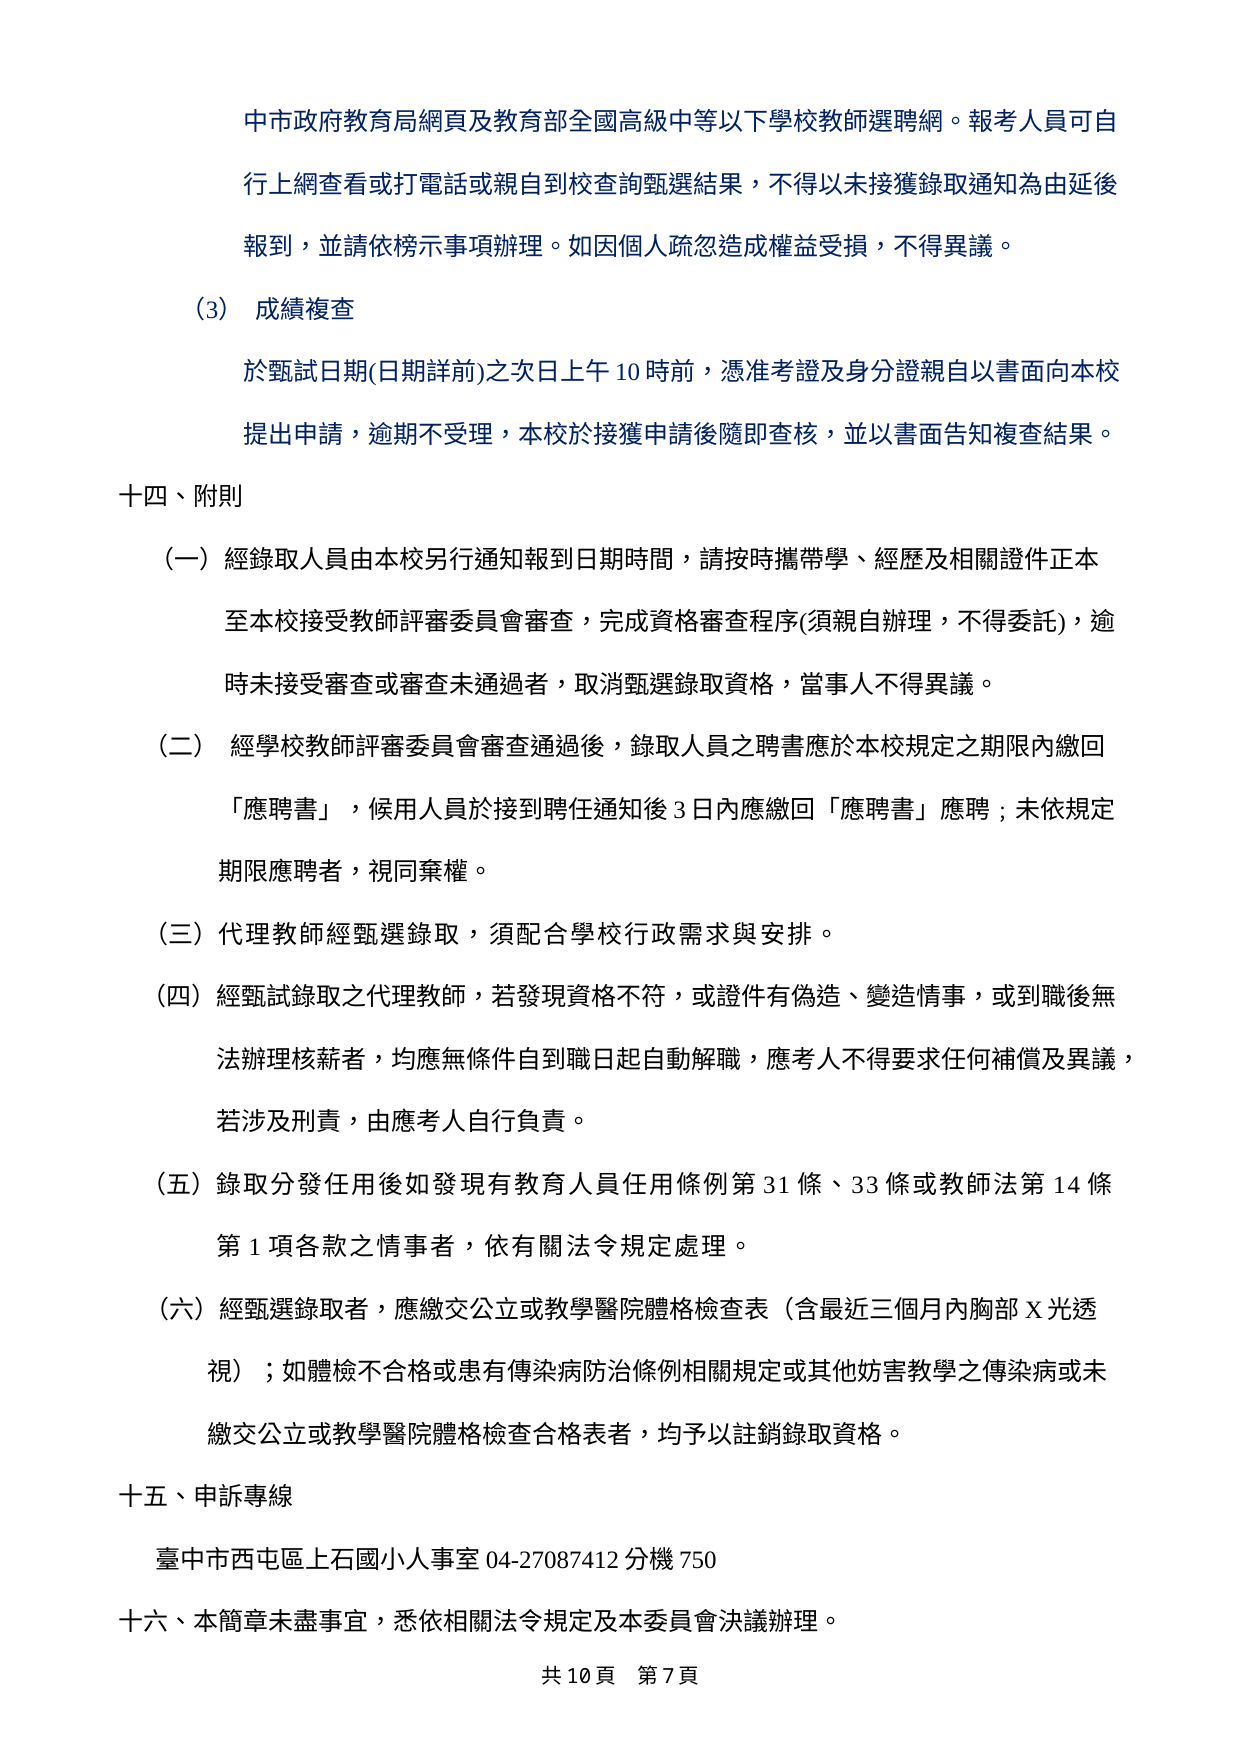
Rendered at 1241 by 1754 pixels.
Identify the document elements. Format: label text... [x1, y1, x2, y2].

text （一）經錄取人員由本校另行通知報到日期時間，請按時攜帶學、經歷及相關證件正本至本校接受教師評審委員會審查，完成資格審查程序(須親自辦理，不得委託)，逾時未接受審查或審查未通過者，取消甄選錄取資格，當事人不得異議。 [149, 516, 1122, 703]
text （三）代理教師經甄選錄取，須配合學校行政需求與安排。 [118, 891, 1122, 953]
text （四）經甄試錄取之代理教師，若發現資格不符，或證件有偽造、變造情事，或到職後無法辦理核薪者，均應無條件自到職日起自動解職，應考人不得要求任何補償及異議，若涉及刑責，由應考人自行負責。 [141, 953, 1122, 1141]
text 十五、申訴專線 [118, 1453, 1122, 1516]
text 臺中市西屯區上石國小人事室04-27087412分機750 [118, 1516, 1122, 1578]
text 十六、本簡章未盡事宜，悉依相關法令規定及本委員會決議辦理。 [118, 1578, 1122, 1641]
text （六）經甄選錄取者，應繳交公立或教學醫院體格檢查表（含最近三個月內胸部X光透視）；如體檢不合格或患有傳染病防治條例相關規定或其他妨害教學之傳染病或未繳交公立或教學醫院體格檢查合格表者，均予以註銷錄取資格。 [144, 1266, 1122, 1453]
text 中市政府教育局網頁及教育部全國高級中等以下學校教師選聘網。報考人員可自行上網查看或打電話或親自到校查詢甄選結果，不得以未接獲錄取通知為由延後報到，並請依榜示事項辦理。如因個人疏忽造成權益受損，不得異議。 [243, 78, 1122, 266]
text （五）錄取分發任用後如發現有教育人員任用條例第31條、33條或教師法第14條第1項各款之情事者，依有關法令規定處理。 [141, 1141, 1122, 1266]
text 十四、附則 [118, 453, 1122, 516]
text 於甄試日期(日期詳前)之次日上午10時前，憑准考證及身分證親自以書面向本校提出申請，逾期不受理，本校於接獲申請後隨即查核，並以書面告知複查結果。 [243, 328, 1122, 453]
text （二） 經學校教師評審委員會審查通過後，錄取人員之聘書應於本校規定之期限內繳回「應聘書」，候用人員於接到聘任通知後3日內應繳回「應聘書」應聘﹔未依規定期限應聘者，視同棄權。 [143, 703, 1122, 891]
list 成績複查 [181, 266, 1122, 328]
